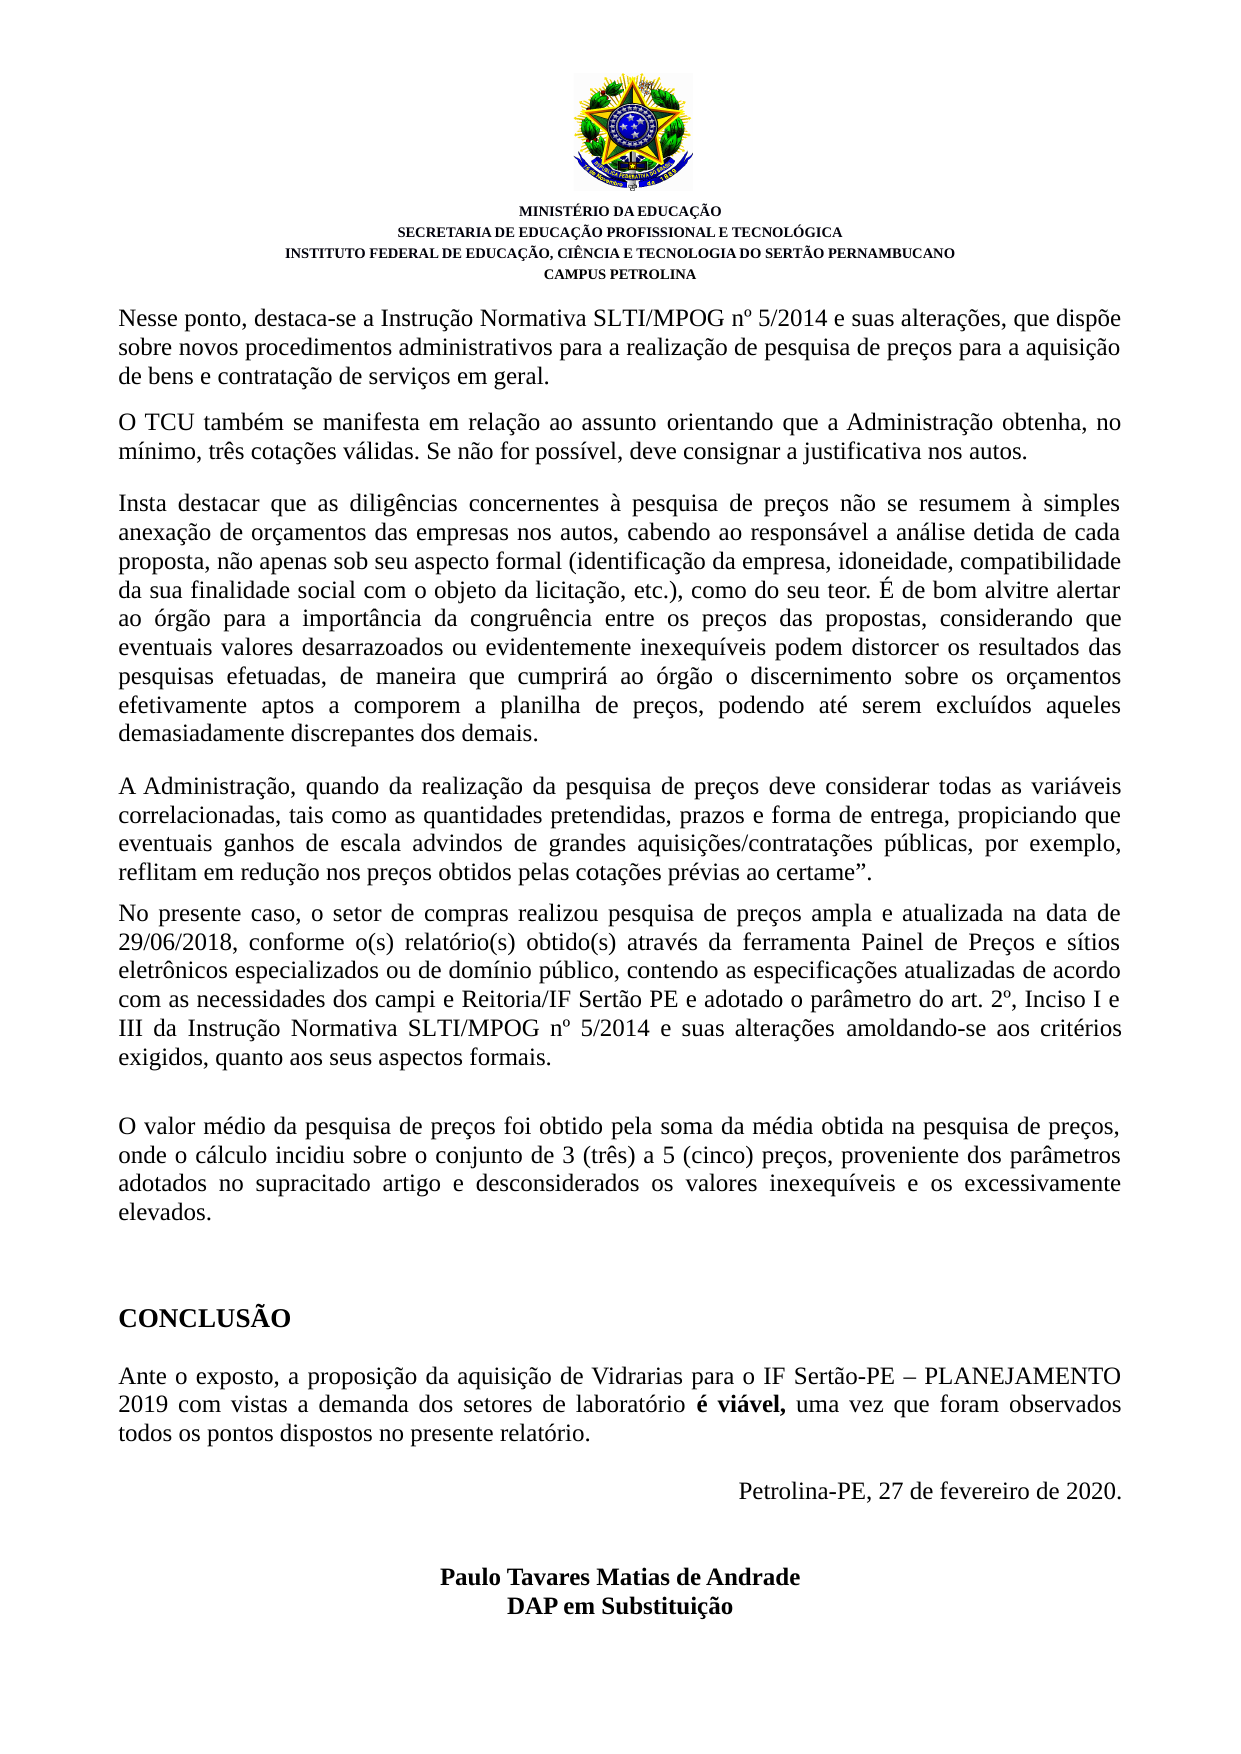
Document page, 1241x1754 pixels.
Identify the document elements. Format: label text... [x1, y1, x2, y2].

text Insta destacar que as diligências concernentes à pesquisa de preços não se resumem à simples anexação de orçamentos das empresas nos autos, cabendo ao responsável a análise detida de cada proposta, não apenas sob seu aspecto formal (identificação da empresa, idoneidade, compatibilidade da sua finalidade social com o objeto da licitação, etc.), como do seu teor. É de bom alvitre alertar ao órgão para a importância da congruência entre os preços das propostas, considerando que eventuais valores desarrazoados ou evidentemente inexequíveis podem distorcer os resultados das pesquisas efetuadas, de maneira que cumprirá ao órgão o discernimento sobre os orçamentos efetivamente aptos a comporem a planilha de preços, podendo até serem excluídos aqueles demasiadamente discrepantes dos demais. [118, 488, 1122, 747]
text Paulo Tavares Matias de Andrade [118, 1562, 1122, 1591]
text O TCU também se manifesta em relação ao assunto orientando que a Administração obtenha, no mínimo, três cotações válidas. Se não for possível, deve consignar a justificativa nos autos. [118, 407, 1122, 465]
text Petrolina-PE, 27 de fevereiro de 2020. [118, 1476, 1122, 1504]
text CONCLUSÃO [118, 1302, 1122, 1333]
text Ante o exposto, a proposição da aquisição de Vidrarias para o IF Sertão-PE – PLANEJAMENTO 2019 com vistas a demanda dos setores de laboratório é viável, uma vez que foram observados todos os pontos dispostos no presente relatório. [118, 1361, 1122, 1447]
text O valor médio da pesquisa de preços foi obtido pela soma da média obtida na pesquisa de preços, onde o cálculo incidiu sobre o conjunto de 3 (três) a 5 (cinco) preços, proveniente dos parâmetros adotados no supracitado artigo e desconsiderados os valores inexequíveis e os excessivamente elevados. [118, 1111, 1122, 1226]
text A Administração, quando da realização da pesquisa de preços deve considerar todas as variáveis correlacionadas, tais como as quantidades pretendidas, prazos e forma de entrega, propiciando que eventuais ganhos de escala advindos de grandes aquisições/contratações públicas, por exemplo, reflitam em redução nos preços obtidos pelas cotações prévias ao certame”. [118, 771, 1122, 886]
text Nesse ponto, destaca-se a Instrução Normativa SLTI/MPOG nº 5/2014 e suas alterações, que dispõe sobre novos procedimentos administrativos para a realização de pesquisa de preços para a aquisição de bens e contratação de serviços em geral. [118, 303, 1122, 389]
text DAP em Substituição [118, 1591, 1122, 1619]
text No presente caso, o setor de compras realizou pesquisa de preços ampla e atualizada na data de 29/06/2018, conforme o(s) relatório(s) obtido(s) através da ferramenta Painel de Preços e sítios eletrônicos especializados ou de domínio público, contendo as especificações atualizadas de acordo com as necessidades dos campi e Reitoria/IF Sertão PE e adotado o parâmetro do art. 2º, Inciso I e III da Instrução Normativa SLTI/MPOG nº 5/2014 e suas alterações amoldando-se aos critérios exigidos, quanto aos seus aspectos formais. [118, 898, 1122, 1070]
